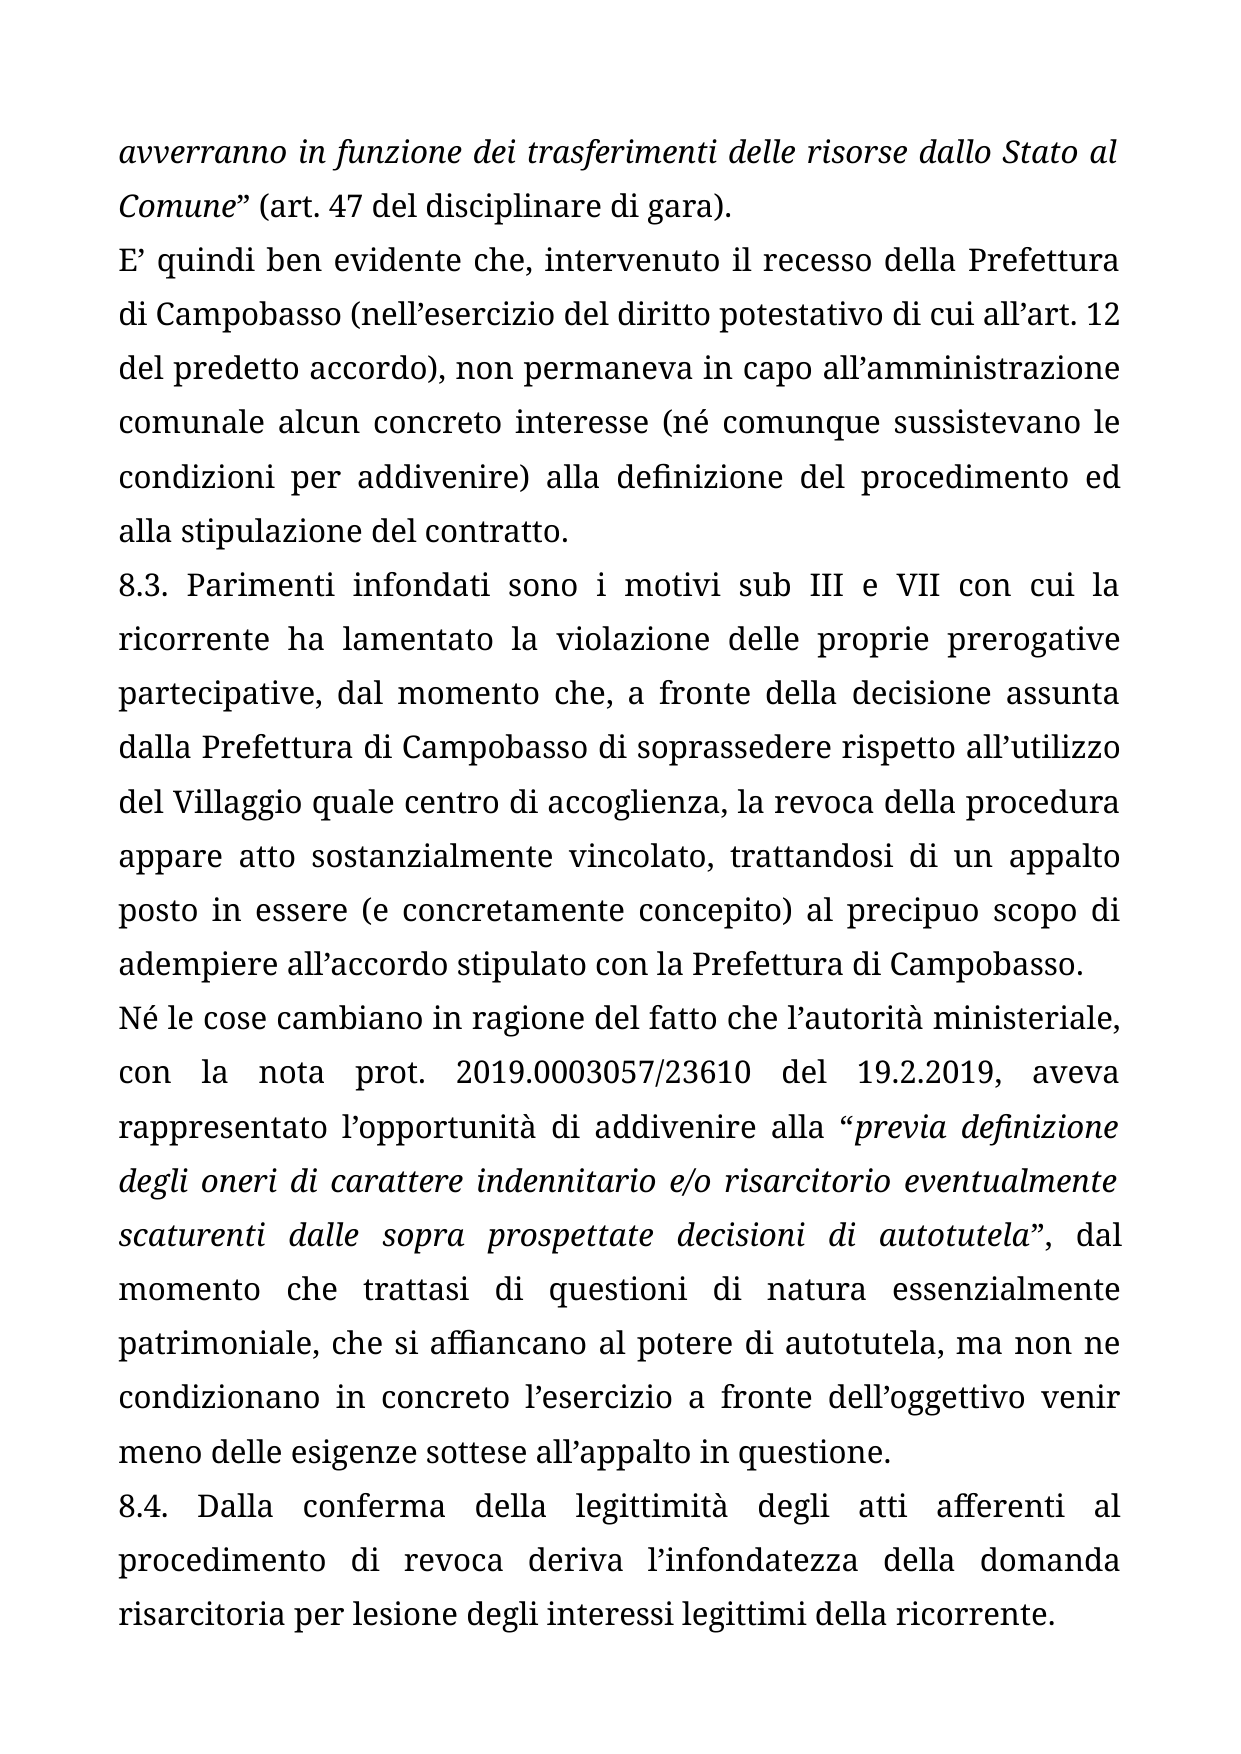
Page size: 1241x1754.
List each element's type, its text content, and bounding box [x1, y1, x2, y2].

text 8.4. Dalla conferma della legittimità degli atti afferenti al procedimento di revoca deriva l’infondatezza della domanda risarcitoria per lesione degli interessi legittimi della ricorrente. [118, 1472, 1122, 1635]
text E’ quindi ben evidente che, intervenuto il recesso della Prefettura di Campobasso (nell’esercizio del diritto potestativo di cui all’art. 12 del predetto accordo), non permaneva in capo all’amministrazione comunale alcun concreto interesse (né comunque sussistevano le condizioni per addivenire) alla definizione del procedimento ed alla stipulazione del contratto. [118, 226, 1122, 551]
text 8.3. Parimenti infondati sono i motivi sub III e VII con cui la ricorrente ha lamentato la violazione delle proprie prerogative partecipative, dal momento che, a fronte della decisione assunta dalla Prefettura di Campobasso di soprassedere rispetto all’utilizzo del Villaggio quale centro di accoglienza, la revoca della procedura appare atto sostanzialmente vincolato, trattandosi di un appalto posto in essere (e concretamente concepito) al precipuo scopo di adempiere all’accordo stipulato con la Prefettura di Campobasso. [118, 551, 1122, 985]
text Né le cose cambiano in ragione del fatto che l’autorità ministeriale, con la nota prot. 2019.0003057/23610 del 19.2.2019, aveva rappresentato l’opportunità di addivenire alla “previa definizione degli oneri di carattere indennitario e/o risarcitorio eventualmente scaturenti dalle sopra prospettate decisioni di autotutela”, dal momento che trattasi di questioni di natura essenzialmente patrimoniale, che si affiancano al potere di autotutela, ma non ne condizionano in concreto l’esercizio a fronte dell’oggettivo venir meno delle esigenze sottese all’appalto in questione. [118, 985, 1122, 1472]
text avverranno in funzione dei trasferimenti delle risorse dallo Stato al Comune” (art. 47 del disciplinare di gara). [118, 118, 1122, 226]
